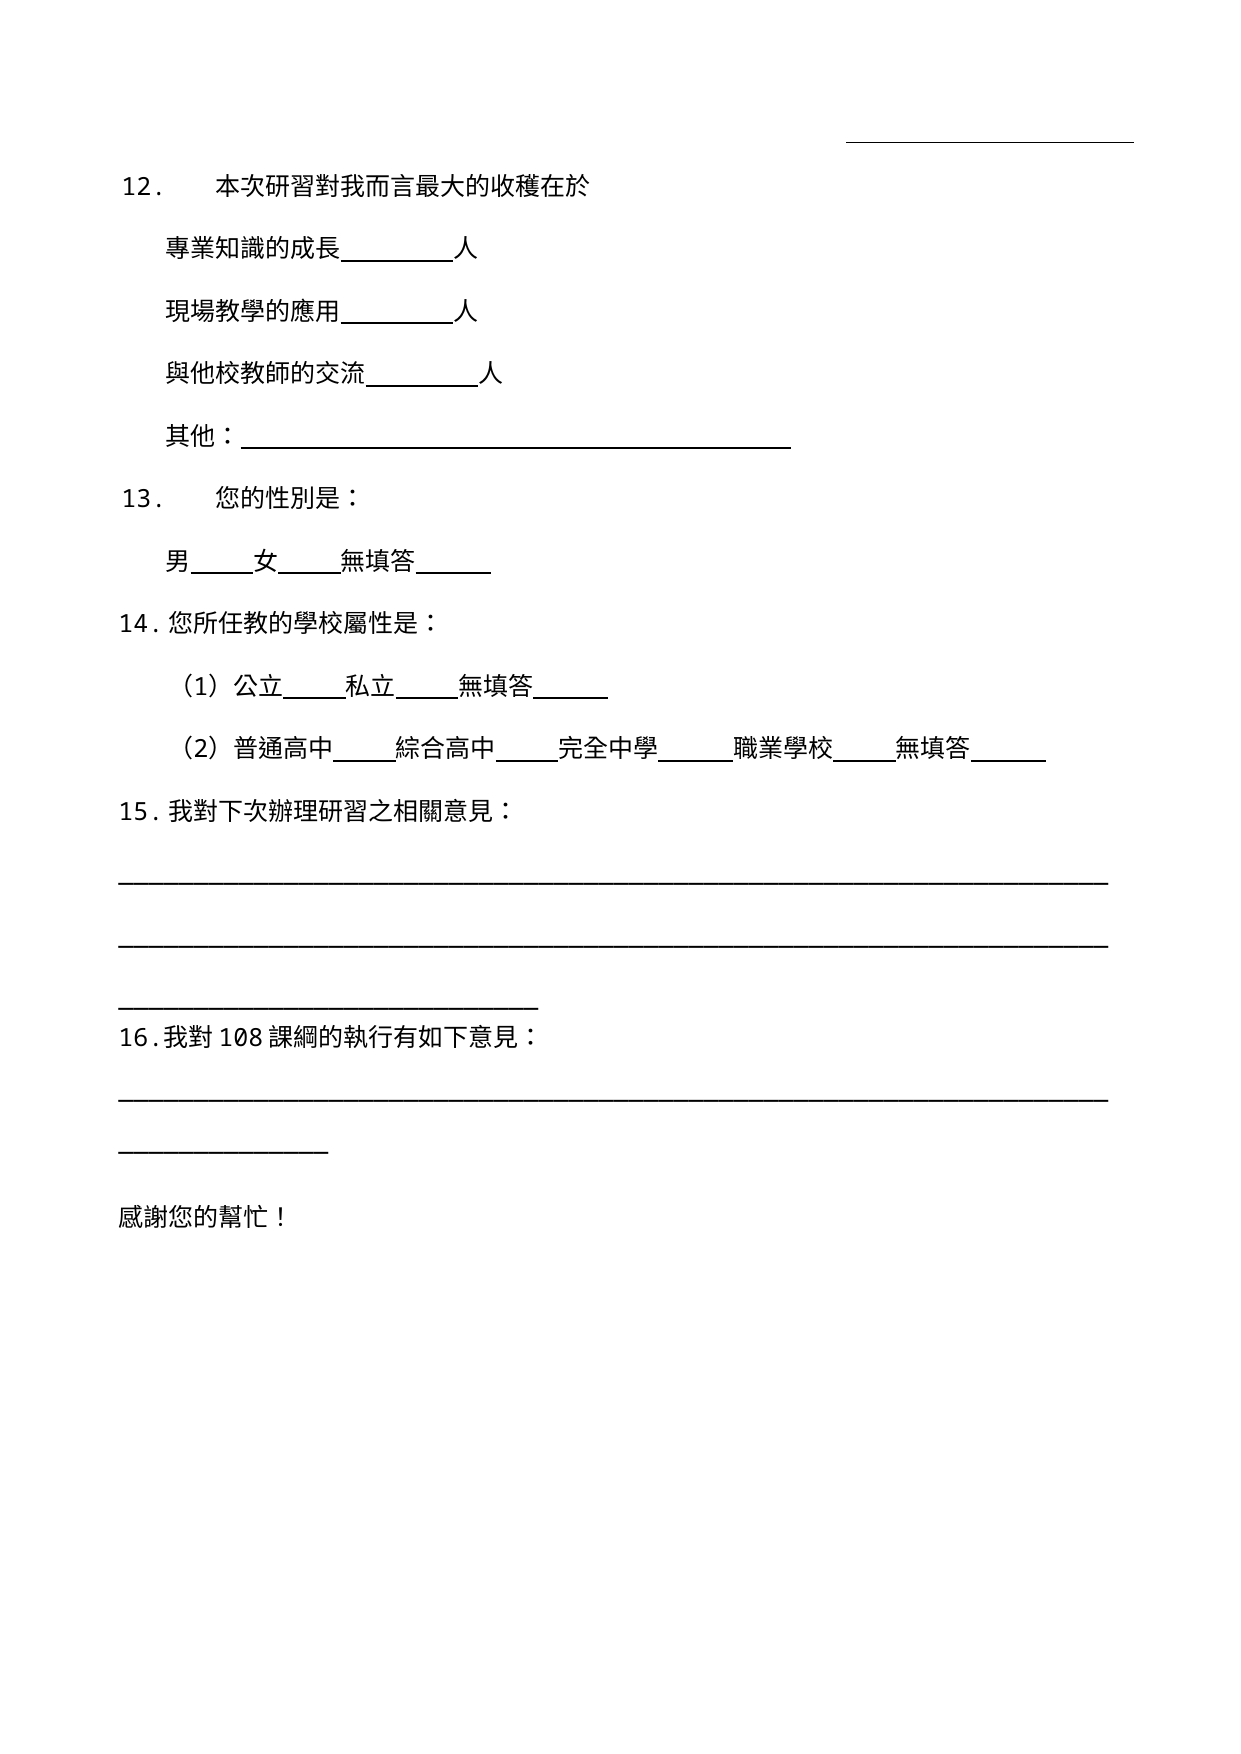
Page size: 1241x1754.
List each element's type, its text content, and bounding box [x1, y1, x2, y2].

table_cell [904, 143, 961, 580]
text （2）普通高中 綜合高中 完全中學 職業學校 無填答 [168, 705, 1122, 768]
table_cell [1076, 143, 1133, 580]
text ________________________________________________________________________________ [118, 1072, 1122, 1157]
text ________________________________________________________________________________________________________________________________________________________________ [118, 830, 1122, 1018]
text 16.我對108課綱的執行有如下意見： [118, 1018, 1122, 1054]
text 15. 我對下次辦理研習之相關意見： [118, 768, 1122, 830]
text （1）公立 私立 無填答 [168, 643, 1122, 705]
text 14. 您所任教的學校屬性是： [118, 580, 1122, 643]
table_cell [846, 143, 903, 580]
table_cell 本次研習對我而言最大的收穫在於 專業知識的成長 人 現場教學的應用 人 與他校教師的交流 人 其他： 您的性別是： 男 女 無填答 [118, 142, 846, 580]
table_cell [1019, 143, 1076, 580]
table_cell [961, 143, 1018, 580]
text 感謝您的幫忙！ [118, 1174, 1122, 1237]
